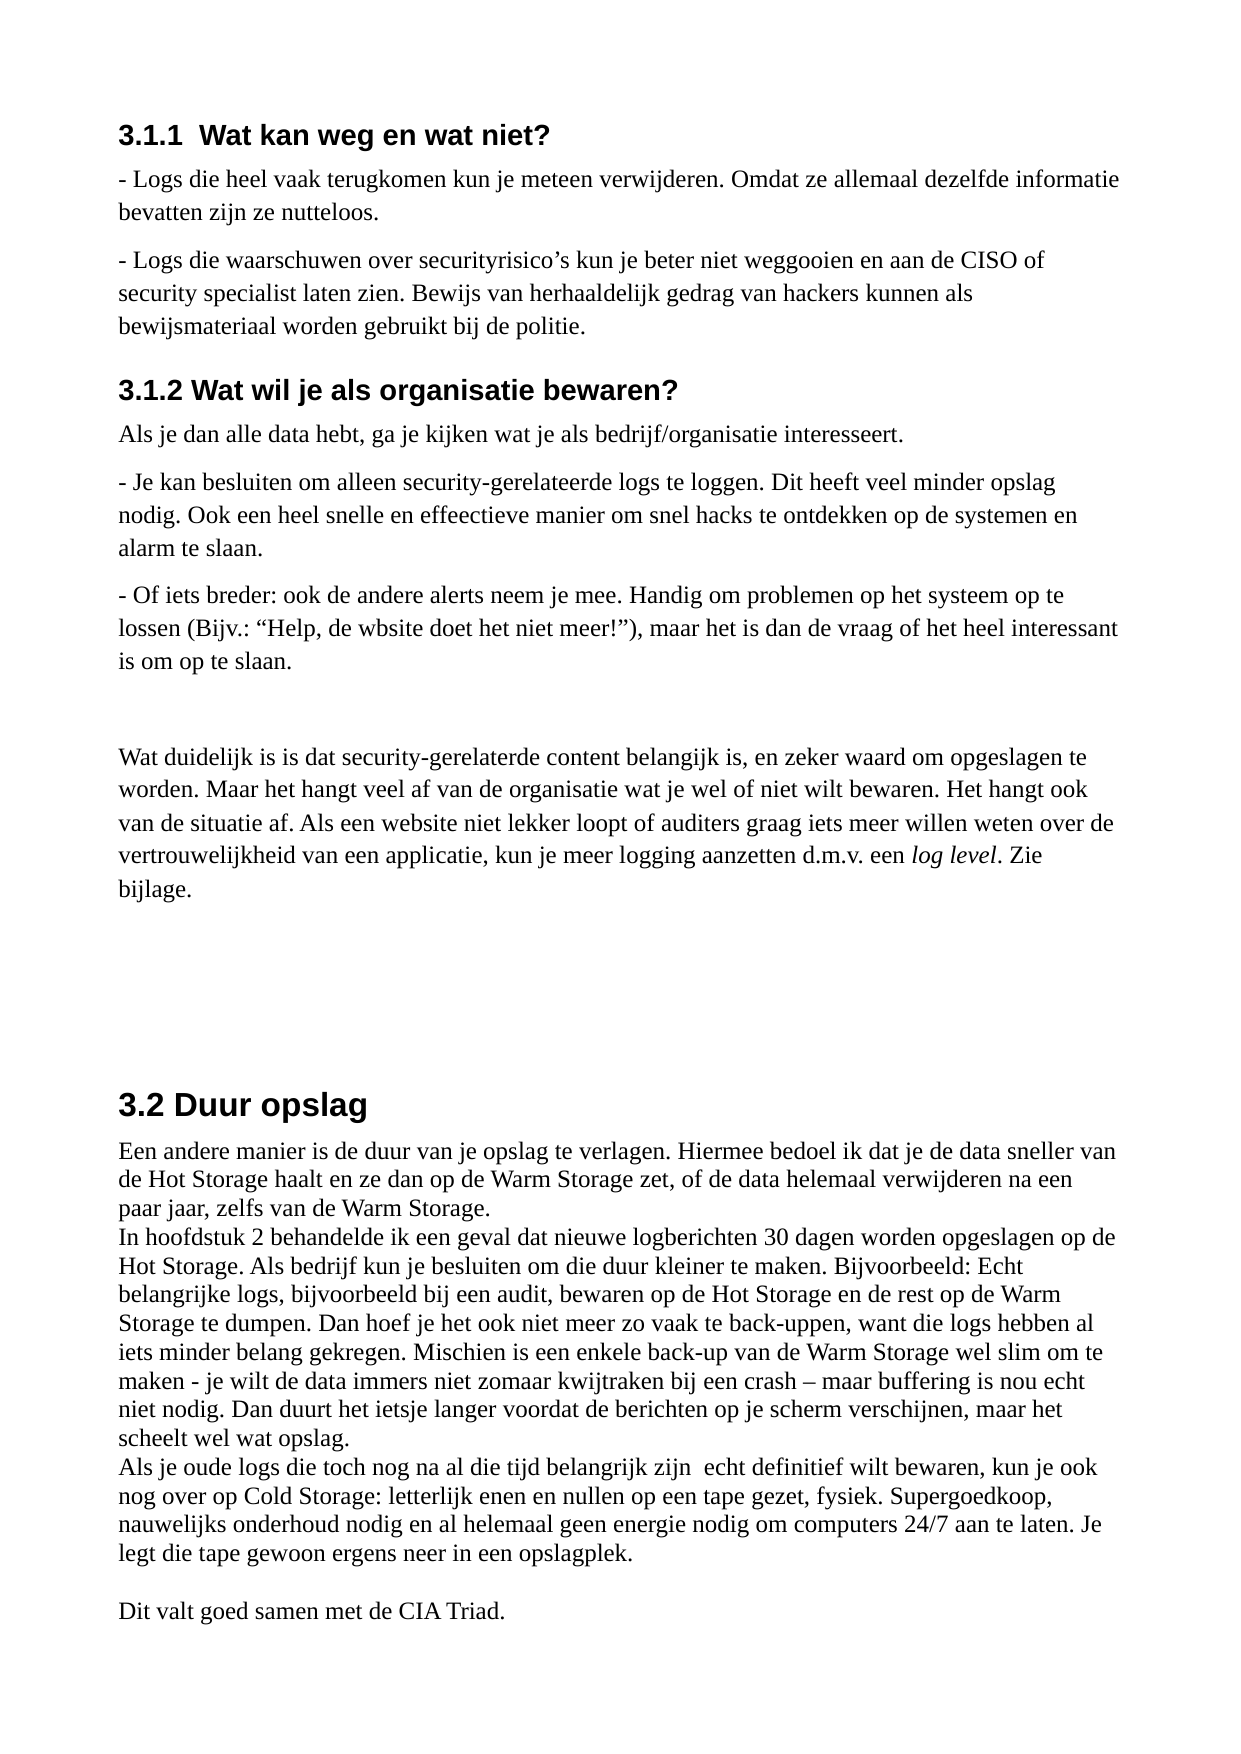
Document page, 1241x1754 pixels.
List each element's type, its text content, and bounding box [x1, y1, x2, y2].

subtitle 3.1.2 Wat wil je als organisatie bewaren? [118, 373, 1122, 407]
text In hoofdstuk 2 behandelde ik een geval dat nieuwe logberichten 30 dagen worden opgeslagen op de Hot Storage. Als bedrijf kun je besluiten om die duur kleiner te maken. Bijvoorbeeld: Echt belangrijke logs, bijvoorbeeld bij een audit, bewaren op de Hot Storage en de rest op de Warm Storage te dumpen. Dan hoef je het ook niet meer zo vaak te back-uppen, want die logs hebben al iets minder belang gekregen. Mischien is een enkele back-up van de Warm Storage wel slim om te maken - je wilt de data immers niet zomaar kwijtraken bij een crash – maar buffering is nou echt niet nodig. Dan duurt het ietsje langer voordat de berichten op je scherm verschijnen, maar het scheelt wel wat opslag. [118, 1222, 1122, 1452]
subtitle 3.1.1 Wat kan weg en wat niet? [118, 118, 1122, 152]
subtitle 3.2 Duur opslag [118, 1085, 1122, 1123]
text Wat duidelijk is is dat security-gerelaterde content belangijk is, en zeker waard om opgeslagen te worden. Maar het hangt veel af van de organisatie wat je wel of niet wilt bewaren. Het hangt ook van de situatie af. Als een website niet lekker loopt of auditers graag iets meer willen weten over de vertrouwelijkheid van een applicatie, kun je meer logging aanzetten d.m.v. een log level. Zie bijlage. [118, 742, 1122, 902]
text Een andere manier is de duur van je opslag te verlagen. Hiermee bedoel ik dat je de data sneller van de Hot Storage haalt en ze dan op de Warm Storage zet, of de data helemaal verwijderen na een paar jaar, zelfs van de Warm Storage. [118, 1136, 1122, 1222]
text - Of iets breder: ook de andere alerts neem je mee. Handig om problemen op het systeem op te lossen (Bijv.: “Help, de wbsite doet het niet meer!”), maar het is dan de vraag of het heel interessant is om op te slaan. [118, 580, 1122, 675]
text - Logs die heel vaak terugkomen kun je meteen verwijderen. Omdat ze allemaal dezelfde informatie bevatten zijn ze nutteloos. [118, 164, 1122, 226]
text Als je oude logs die toch nog na al die tijd belangrijk zijn echt definitief wilt bewaren, kun je ook nog over op Cold Storage: letterlijk enen en nullen op een tape gezet, fysiek. Supergoedkoop, nauwelijks onderhoud nodig en al helemaal geen energie nodig om computers 24/7 aan te laten. Je legt die tape gewoon ergens neer in een opslagplek. [118, 1452, 1122, 1567]
text Als je dan alle data hebt, ga je kijken wat je als bedrijf/organisatie interesseert. [118, 419, 1122, 448]
text - Je kan besluiten om alleen security-gerelateerde logs te loggen. Dit heeft veel minder opslag nodig. Ook een heel snelle en effeectieve manier om snel hacks te ontdekken op de systemen en alarm te slaan. [118, 467, 1122, 561]
text - Logs die waarschuwen over securityrisico’s kun je beter niet weggooien en aan de CISO of security specialist laten zien. Bewijs van herhaaldelijk gedrag van hackers kunnen als bewijsmateriaal worden gebruikt bij de politie. [118, 245, 1122, 339]
text Dit valt goed samen met de CIA Triad. [118, 1596, 1122, 1624]
